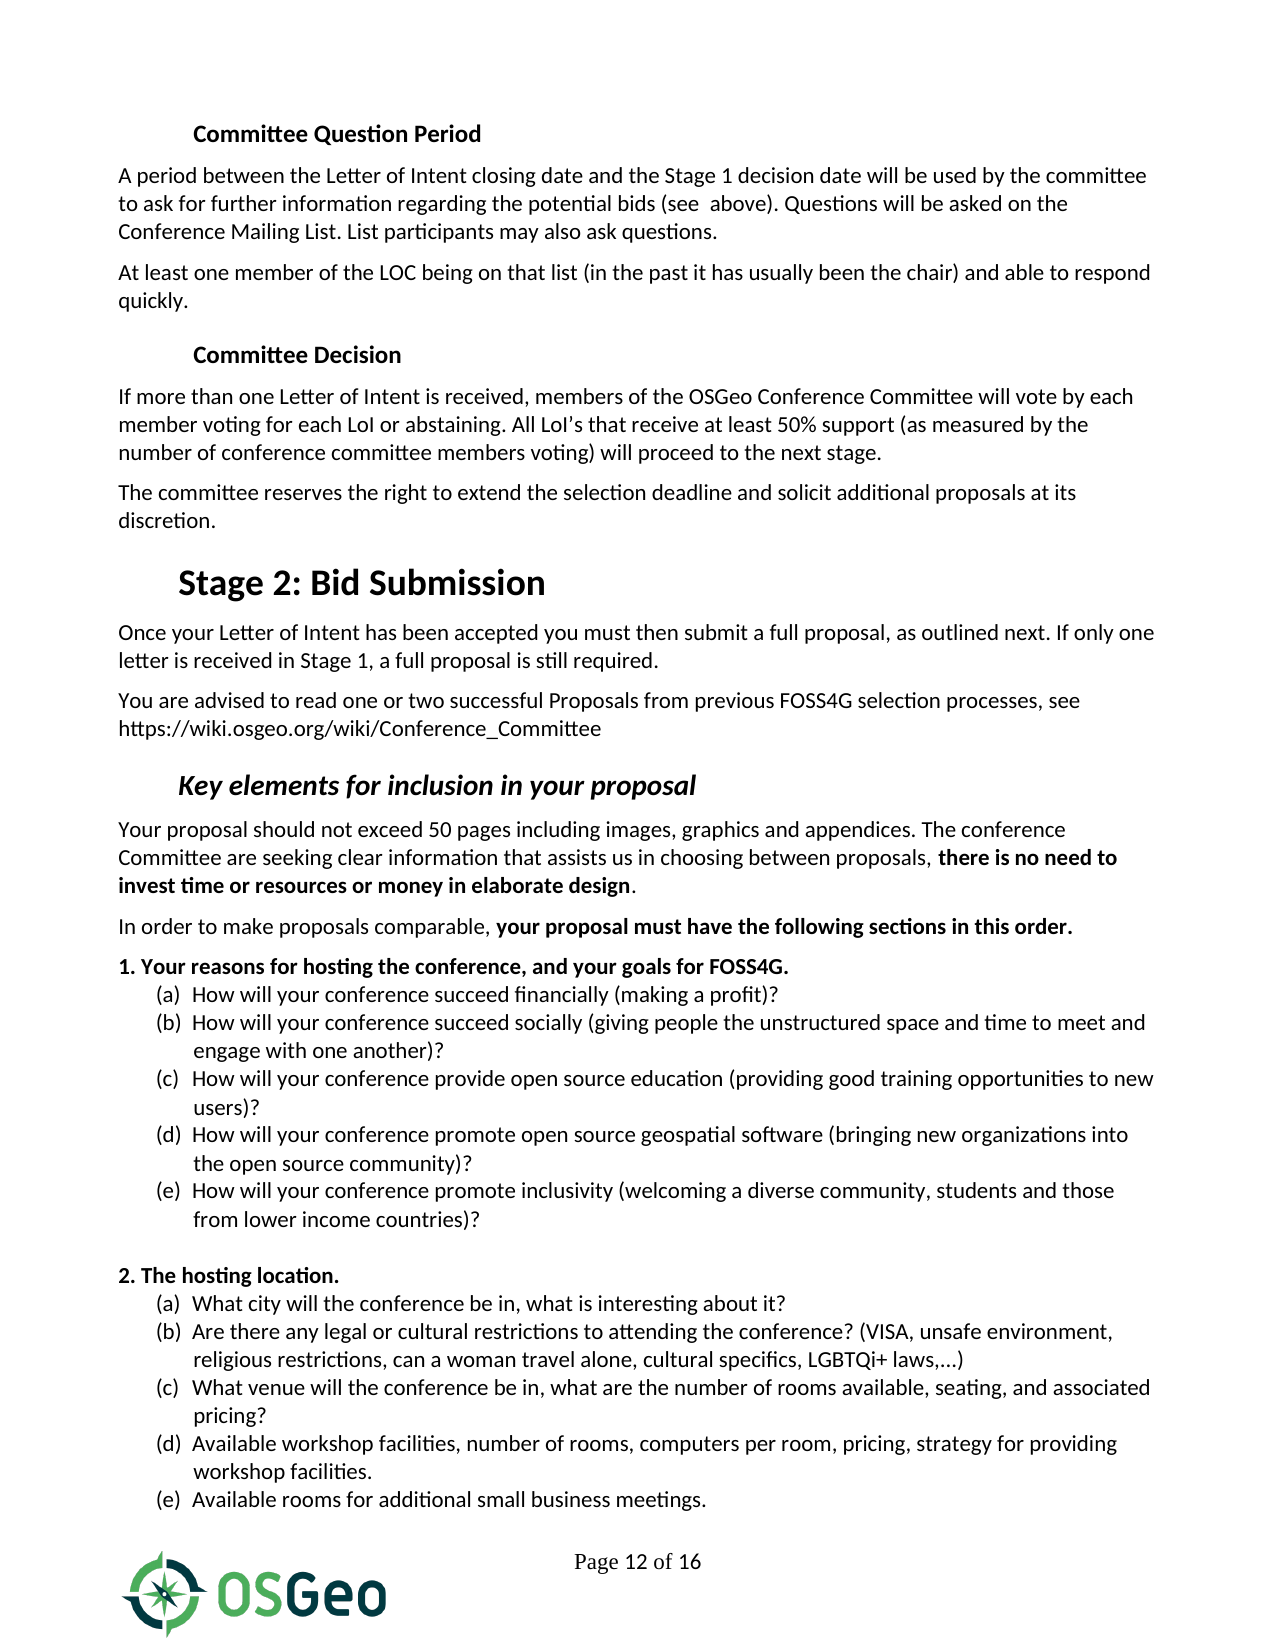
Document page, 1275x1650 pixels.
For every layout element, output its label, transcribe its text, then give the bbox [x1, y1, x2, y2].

list How will your conference promote open source geospatial software (bringing new organizations into the open source community)? [156, 1121, 1157, 1177]
list Available workshop facilities, number of rooms, computers per room, pricing, strategy for providing workshop facilities. [156, 1429, 1157, 1485]
list How will your conference succeed financially (making a profit)? [156, 981, 1157, 1008]
text 1. Your reasons for hosting the conference, and your goals for FOSS4G. [118, 952, 1157, 981]
list How will your conference succeed socially (giving people the unstructured space and time to meet and engage with one another)? [156, 1008, 1157, 1064]
list What venue will the conference be in, what are the number of rooms available, seating, and associated pricing? [156, 1373, 1157, 1429]
subtitle Key elements for inclusion in your proposal [118, 767, 1157, 803]
text Your proposal should not exceed 50 pages including images, graphics and appendices. The conference Committee are seeking clear information that assists us in choosing between proposals, there is no need to invest time or resources or money in elaborate design. [118, 815, 1157, 899]
list How will your conference promote inclusivity (welcoming a diverse community, students and those from lower income countries)? [156, 1177, 1157, 1233]
subtitle Committee Decision [118, 339, 1157, 369]
text The committee reserves the right to extend the selection deadline and solicit additional proposals at its discretion. [118, 478, 1157, 534]
subtitle Committee Question Period [118, 118, 1157, 149]
list How will your conference provide open source education (providing good training opportunities to new users)? [156, 1064, 1157, 1121]
text 2. The hosting location. [118, 1261, 1157, 1289]
text A period between the Letter of Intent closing date and the Stage 1 decision date will be used by the committee to ask for further information regarding the potential bids (see above). Questions will be asked on the Conference Mailing List. List participants may also ask questions. [118, 161, 1157, 245]
list What city will the conference be in, what is interesting about it? [156, 1289, 1157, 1317]
text If more than one Letter of Intent is received, members of the OSGeo Conference Committee will vote by each member voting for each LoI or abstaining. All LoI’s that receive at least 50% support (as measured by the number of conference committee members voting) will proceed to the next stage. [118, 382, 1157, 466]
subtitle Stage 2: Bid Submission [118, 559, 1157, 605]
picture [121, 1551, 386, 1638]
text In order to make proposals comparable, your proposal must have the following sections in this order. [118, 912, 1157, 940]
text Once your Letter of Intent has been accepted you must then submit a full proposal, as outlined next. If only one letter is received in Stage 1, a full proposal is still required. [118, 618, 1157, 674]
text At least one member of the LOC being on that list (in the past it has usually been the chair) and able to respond quickly. [118, 258, 1157, 314]
list Are there any legal or cultural restrictions to attending the conference? (VISA, unsafe environment, religious restrictions, can a woman travel alone, cultural specifics, LGBTQi+ laws,...) [156, 1317, 1157, 1373]
text You are advised to read one or two successful Proposals from previous FOSS4G selection processes, see https://wiki.osgeo.org/wiki/Conference_Committee [118, 686, 1157, 742]
list Available rooms for additional small business meetings. [156, 1485, 1157, 1513]
